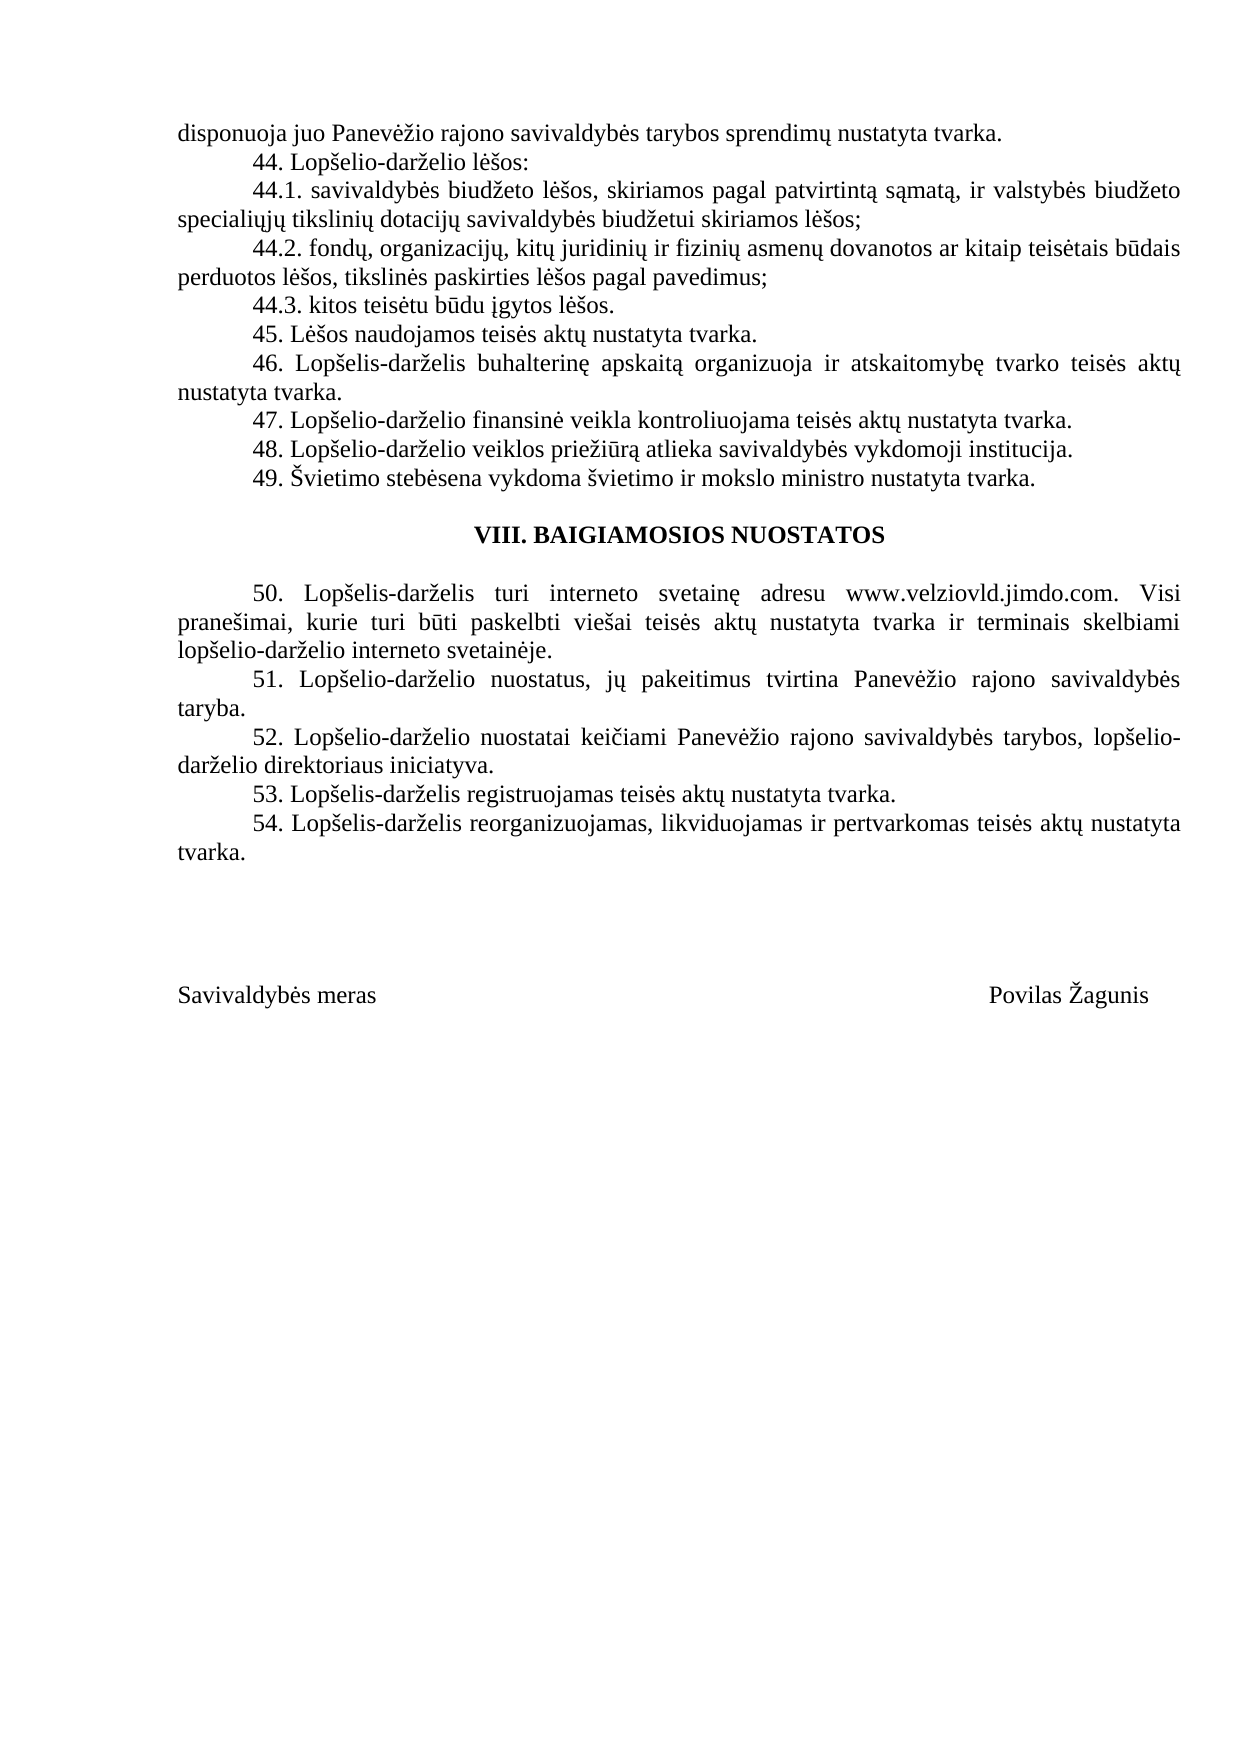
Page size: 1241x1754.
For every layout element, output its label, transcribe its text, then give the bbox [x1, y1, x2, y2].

text 52. Lopšelio-darželio nuostatai keičiami Panevėžio rajono savivaldybės tarybos, lopšelio-darželio direktoriaus iniciatyva. [177, 722, 1181, 779]
text 53. Lopšelis-darželis registruojamas teisės aktų nustatyta tvarka. [177, 779, 1181, 808]
text VIII. BAIGIAMOSIOS NUOSTATOS [177, 521, 1181, 549]
text 44. Lopšelio-darželio lėšos: [177, 147, 1181, 176]
text disponuoja juo Panevėžio rajono savivaldybės tarybos sprendimų nustatyta tvarka. [177, 118, 1181, 147]
text 50. Lopšelis-darželis turi interneto svetainę adresu www.velziovld.jimdo.com. Visi pranešimai, kurie turi būti paskelbti viešai teisės aktų nustatyta tvarka ir terminais skelbiami lopšelio-darželio interneto svetainėje. [177, 578, 1181, 664]
text Savivaldybės meras Povilas Žagunis [177, 981, 1181, 1009]
text 46. Lopšelis-darželis buhalterinę apskaitą organizuoja ir atskaitomybę tvarko teisės aktų nustatyta tvarka. [177, 348, 1181, 406]
text 47. Lopšelio-darželio finansinė veikla kontroliuojama teisės aktų nustatyta tvarka. [177, 406, 1181, 434]
text 51. Lopšelio-darželio nuostatus, jų pakeitimus tvirtina Panevėžio rajono savivaldybės taryba. [177, 664, 1181, 722]
text 49. Švietimo stebėsena vykdoma švietimo ir mokslo ministro nustatyta tvarka. [177, 463, 1181, 492]
text 54. Lopšelis-darželis reorganizuojamas, likviduojamas ir pertvarkomas teisės aktų nustatyta tvarka. [177, 808, 1181, 866]
text 44.2. fondų, organizacijų, kitų juridinių ir fizinių asmenų dovanotos ar kitaip teisėtais būdais perduotos lėšos, tikslinės paskirties lėšos pagal pavedimus; [177, 233, 1181, 291]
text 44.3. kitos teisėtu būdu įgytos lėšos. [177, 291, 1181, 319]
text 44.1. savivaldybės biudžeto lėšos, skiriamos pagal patvirtintą sąmatą, ir valstybės biudžeto specialiųjų tikslinių dotacijų savivaldybės biudžetui skiriamos lėšos; [177, 176, 1181, 233]
text 48. Lopšelio-darželio veiklos priežiūrą atlieka savivaldybės vykdomoji institucija. [177, 434, 1181, 463]
text 45. Lėšos naudojamos teisės aktų nustatyta tvarka. [177, 319, 1181, 348]
